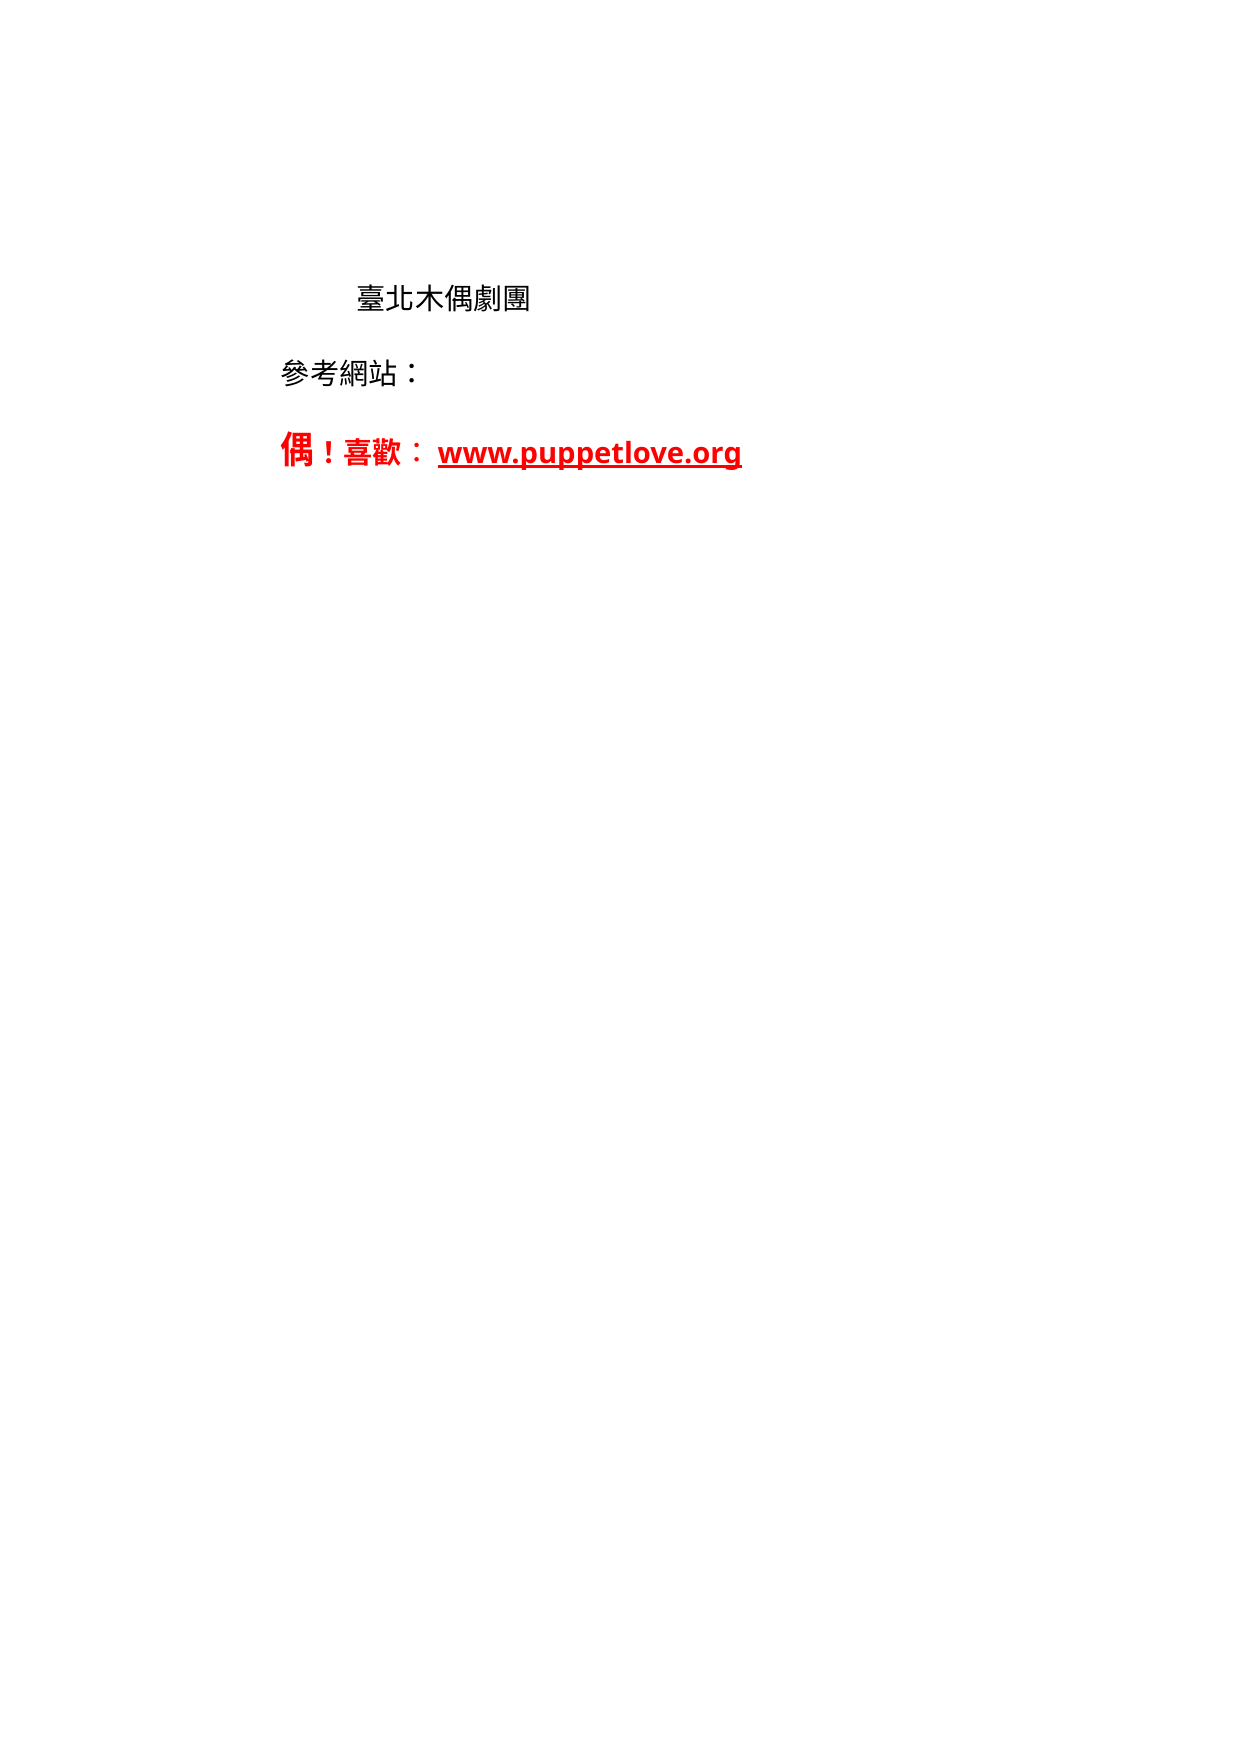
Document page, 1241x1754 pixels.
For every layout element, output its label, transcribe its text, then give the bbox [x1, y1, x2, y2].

text 偶！喜歡： www.puppetlove.org [281, 403, 1093, 478]
text 參考網站： [281, 328, 1093, 403]
text 臺北木偶劇團 [281, 253, 1093, 328]
